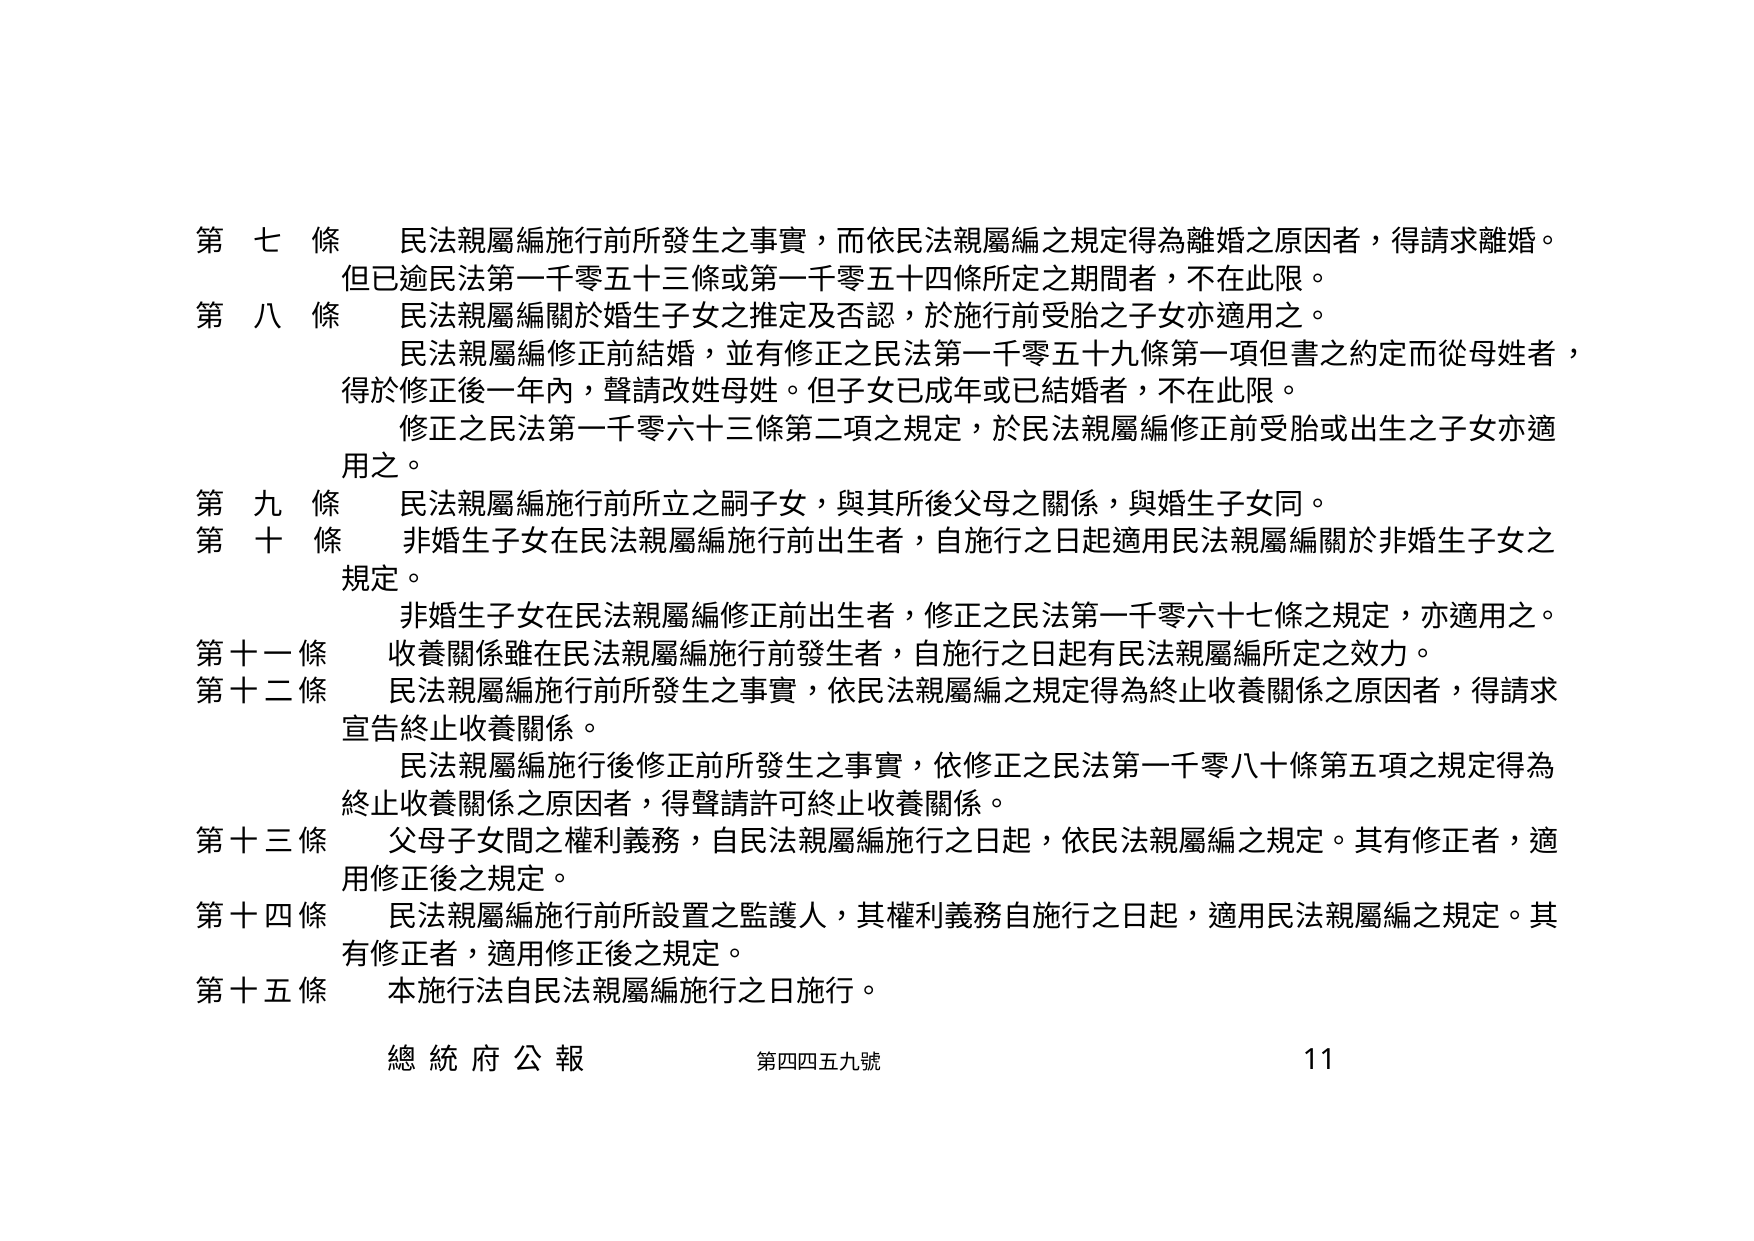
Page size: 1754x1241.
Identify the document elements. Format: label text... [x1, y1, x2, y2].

text 民法親屬編施行後修正前所發生之事實，依修正之民法第一千零八十條第五項之規定得為終止收養關係之原因者，得聲請許可終止收養關係。 [341, 747, 1559, 822]
text 第 七 條 民法親屬編施行前所發生之事實，而依民法親屬編之規定得為離婚之原因者，得請求離婚。但已逾民法第一千零五十三條或第一千零五十四條所定之期間者，不在此限。 [195, 222, 1559, 297]
text 第 八 條 民法親屬編關於婚生子女之推定及否認，於施行前受胎之子女亦適用之。 [195, 297, 1559, 334]
text 第十一條 收養關係雖在民法親屬編施行前發生者，自施行之日起有民法親屬編所定之效力。 [195, 634, 1559, 672]
text 第 九 條 民法親屬編施行前所立之嗣子女，與其所後父母之關係，與婚生子女同。 [195, 484, 1559, 522]
text 第十二條 民法親屬編施行前所發生之事實，依民法親屬編之規定得為終止收養關係之原因者，得請求宣告終止收養關係。 [195, 672, 1559, 747]
text 第十三條 父母子女間之權利義務，自民法親屬編施行之日起，依民法親屬編之規定。其有修正者，適用修正後之規定。 [195, 822, 1559, 897]
text 修正之民法第一千零六十三條第二項之規定，於民法親屬編修正前受胎或出生之子女亦適用之。 [341, 409, 1559, 484]
text 民法親屬編修正前結婚，並有修正之民法第一千零五十九條第一項但書之約定而從母姓者，得於修正後一年內，聲請改姓母姓。但子女已成年或已結婚者，不在此限。 [341, 334, 1559, 409]
text 非婚生子女在民法親屬編修正前出生者，修正之民法第一千零六十七條之規定，亦適用之。 [341, 597, 1559, 634]
text 第十五條 本施行法自民法親屬編施行之日施行。 [195, 972, 1559, 1009]
text 第十四條 民法親屬編施行前所設置之監護人，其權利義務自施行之日起，適用民法親屬編之規定。其有修正者，適用修正後之規定。 [195, 897, 1559, 972]
text 第 十 條 非婚生子女在民法親屬編施行前出生者，自施行之日起適用民法親屬編關於非婚生子女之規定。 [195, 522, 1559, 597]
